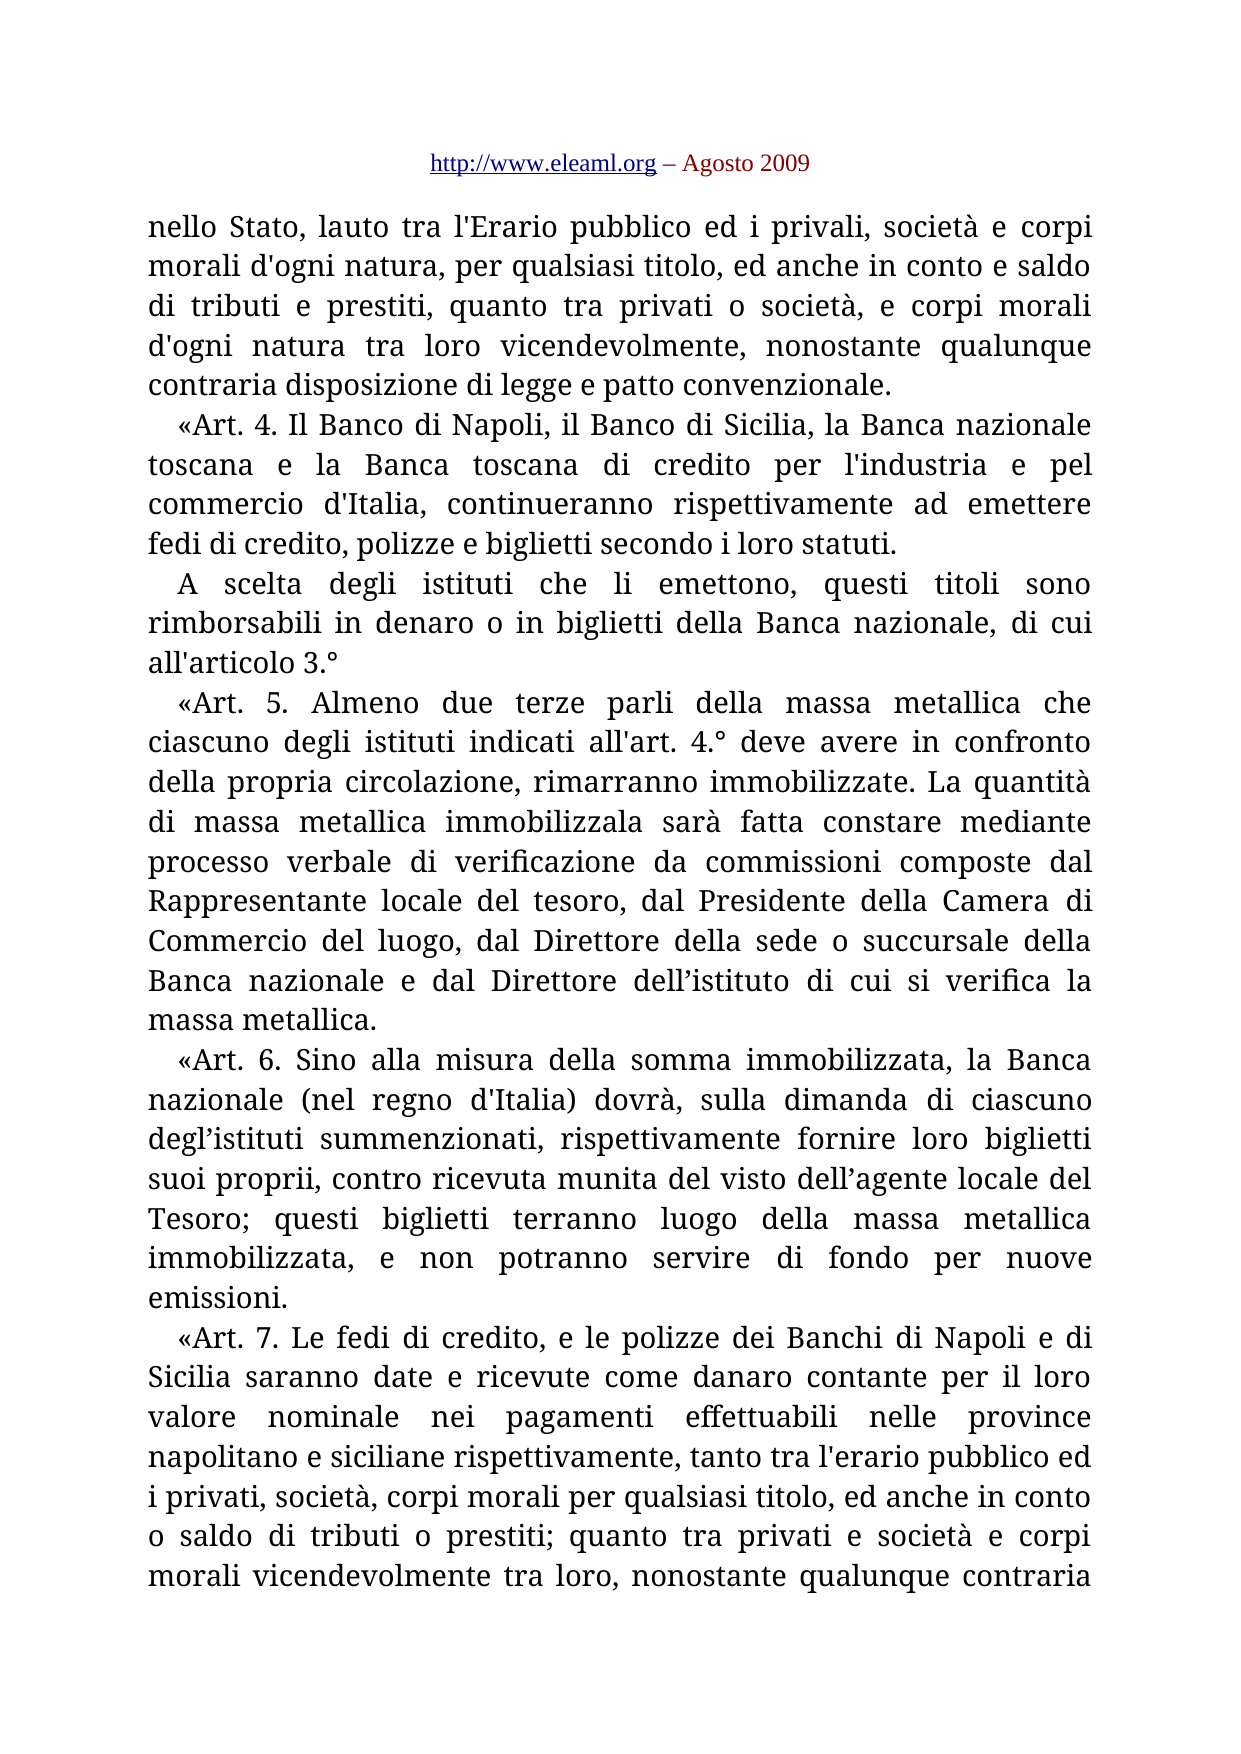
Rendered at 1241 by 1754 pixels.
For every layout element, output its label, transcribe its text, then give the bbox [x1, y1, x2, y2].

text nello Stato, lauto tra l'Erario pubblico ed i privali, società e corpi morali d'ogni natura, per qualsiasi titolo, ed anche in conto e saldo di tributi e prestiti, quanto tra privati o società, e corpi morali d'ogni natura tra loro vicendevolmente, nonostante qualunque contraria disposizione di legge e patto convenzionale. [148, 206, 1093, 404]
text «Art. 4. Il Banco di Napoli, il Banco di Sicilia, la Banca nazionale toscana e la Banca toscana di credito per l'industria e pel commercio d'Italia, continueranno rispettivamente ad emettere fedi di credito, polizze e biglietti secondo i loro statuti. [148, 404, 1093, 563]
text «Art. 7. Le fedi di credito, e le polizze dei Banchi di Napoli e di Sicilia saranno date e ricevute come danaro contante per il loro valore nominale nei pagamenti effettuabili nelle province napolitano e siciliane rispettivamente, tanto tra l'erario pubblico ed i privati, società, corpi morali per qualsiasi titolo, ed anche in conto o saldo di tributi o prestiti; quanto tra privati e società e corpi morali vicendevolmente tra loro, nonostante qualunque contraria [148, 1317, 1093, 1595]
text A scelta degli istituti che li emettono, questi titoli sono rimborsabili in denaro o in biglietti della Banca nazionale, di cui all'articolo 3.° [148, 563, 1093, 682]
text «Art. 6. Sino alla misura della somma immobilizzata, la Banca nazionale (nel regno d'Italia) dovrà, sulla dimanda di ciascuno degl’istituti summenzionati, rispettivamente fornire loro biglietti suoi proprii, contro ricevuta munita del visto dell’agente locale del Tesoro; questi biglietti terranno luogo della massa metallica immobilizzata, e non potranno servire di fondo per nuove emissioni. [148, 1039, 1093, 1317]
text «Art. 5. Almeno due terze parli della massa metallica che ciascuno degli istituti indicati all'art. 4.° deve avere in confronto della propria circolazione, rimarranno immobilizzate. La quantità di massa metallica immobilizzala sarà fatta constare mediante processo verbale di verificazione da commissioni composte dal Rappresentante locale del tesoro, dal Presidente della Camera di Commercio del luogo, dal Direttore della sede o succursale della Banca nazionale e dal Direttore dell’istituto di cui si verifica la massa metallica. [148, 682, 1093, 1039]
